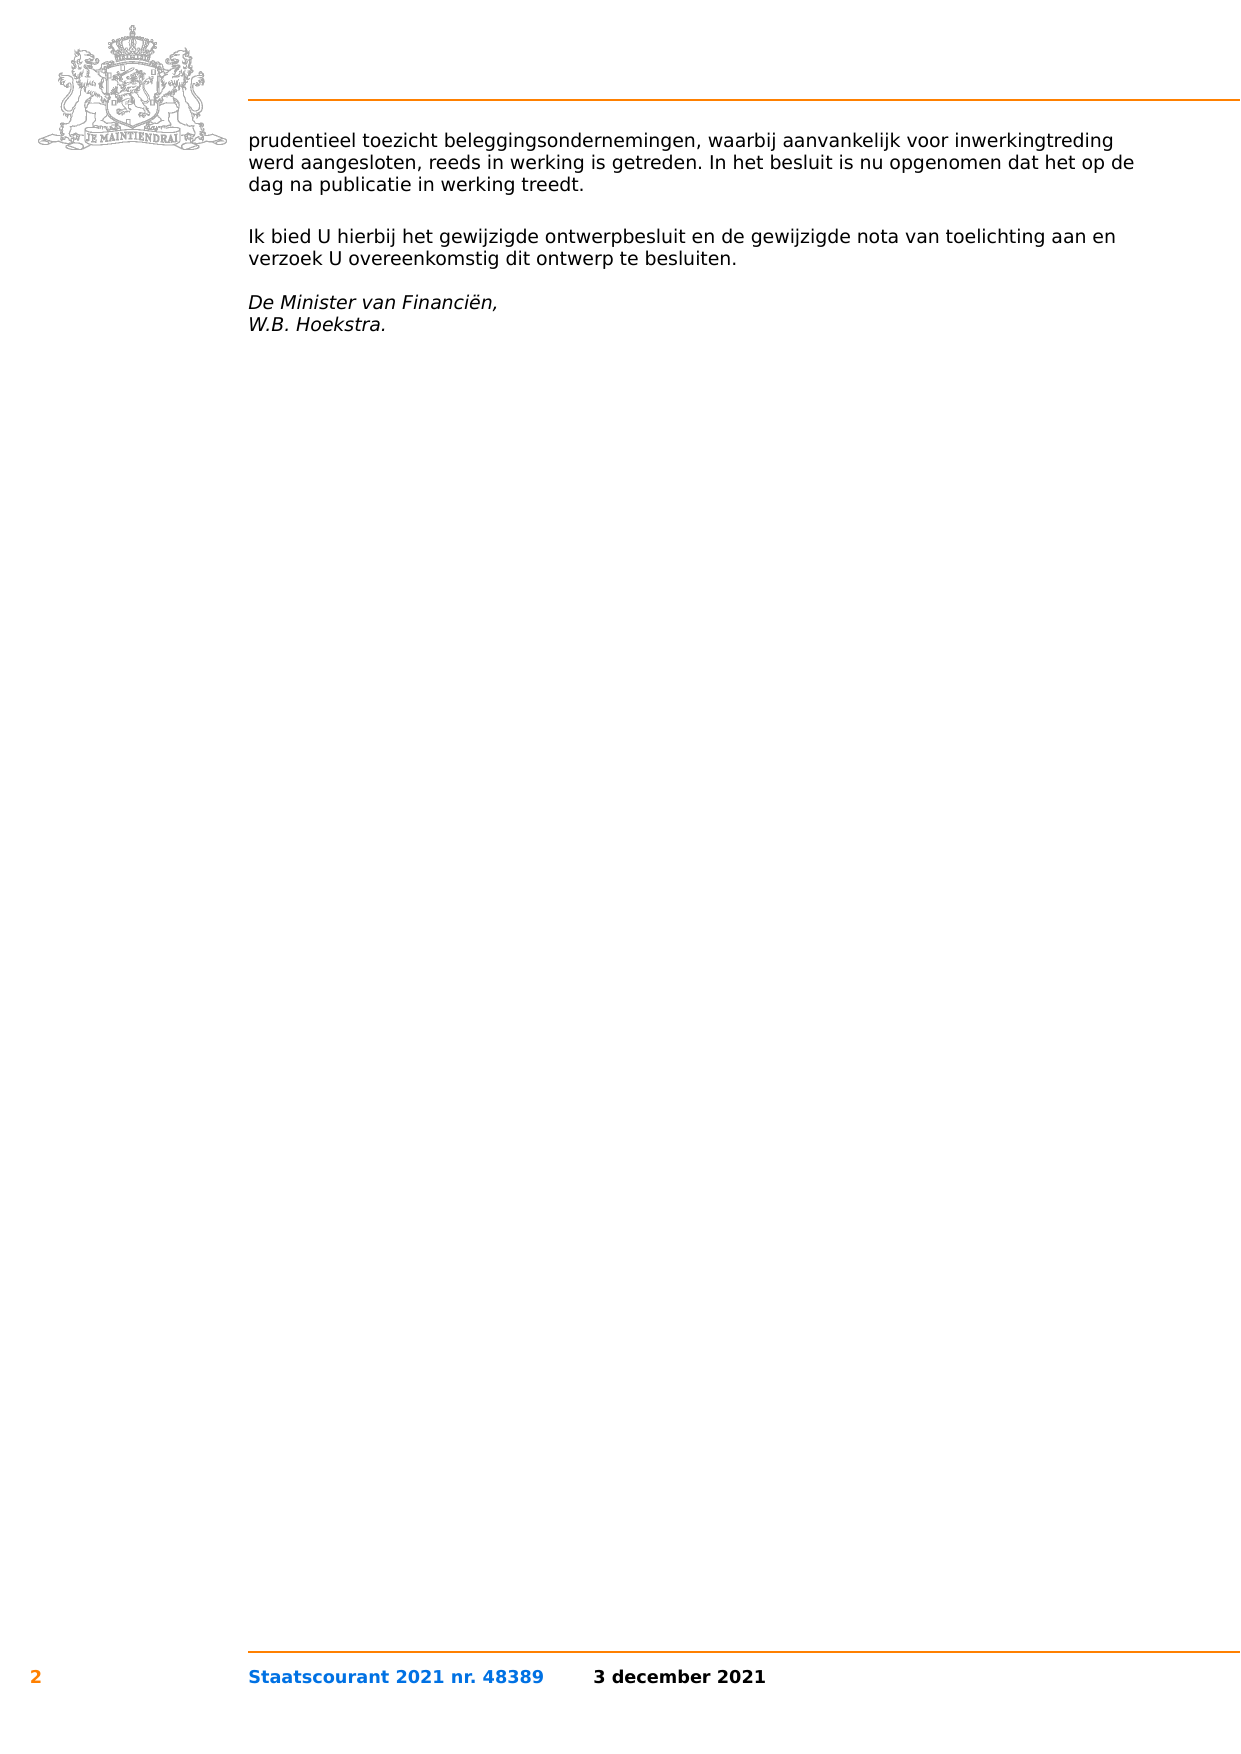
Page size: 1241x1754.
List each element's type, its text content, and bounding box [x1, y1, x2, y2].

text prudentieel toezicht beleggingsondernemingen, waarbij aanvankelijk voor inwerkingtreding werd aangesloten, reeds in werking is getreden. In het besluit is nu opgenomen dat het op de dag na publicatie in werking treedt. [248, 130, 1163, 196]
text Ik bied U hierbij het gewijzigde ontwerpbesluit en de gewijzigde nota van toelichting aan en verzoek U overeenkomstig dit ontwerp te besluiten. [248, 226, 1163, 270]
text De Minister van Financiën, W.B. Hoekstra. [248, 292, 1163, 336]
picture [38, 25, 227, 150]
